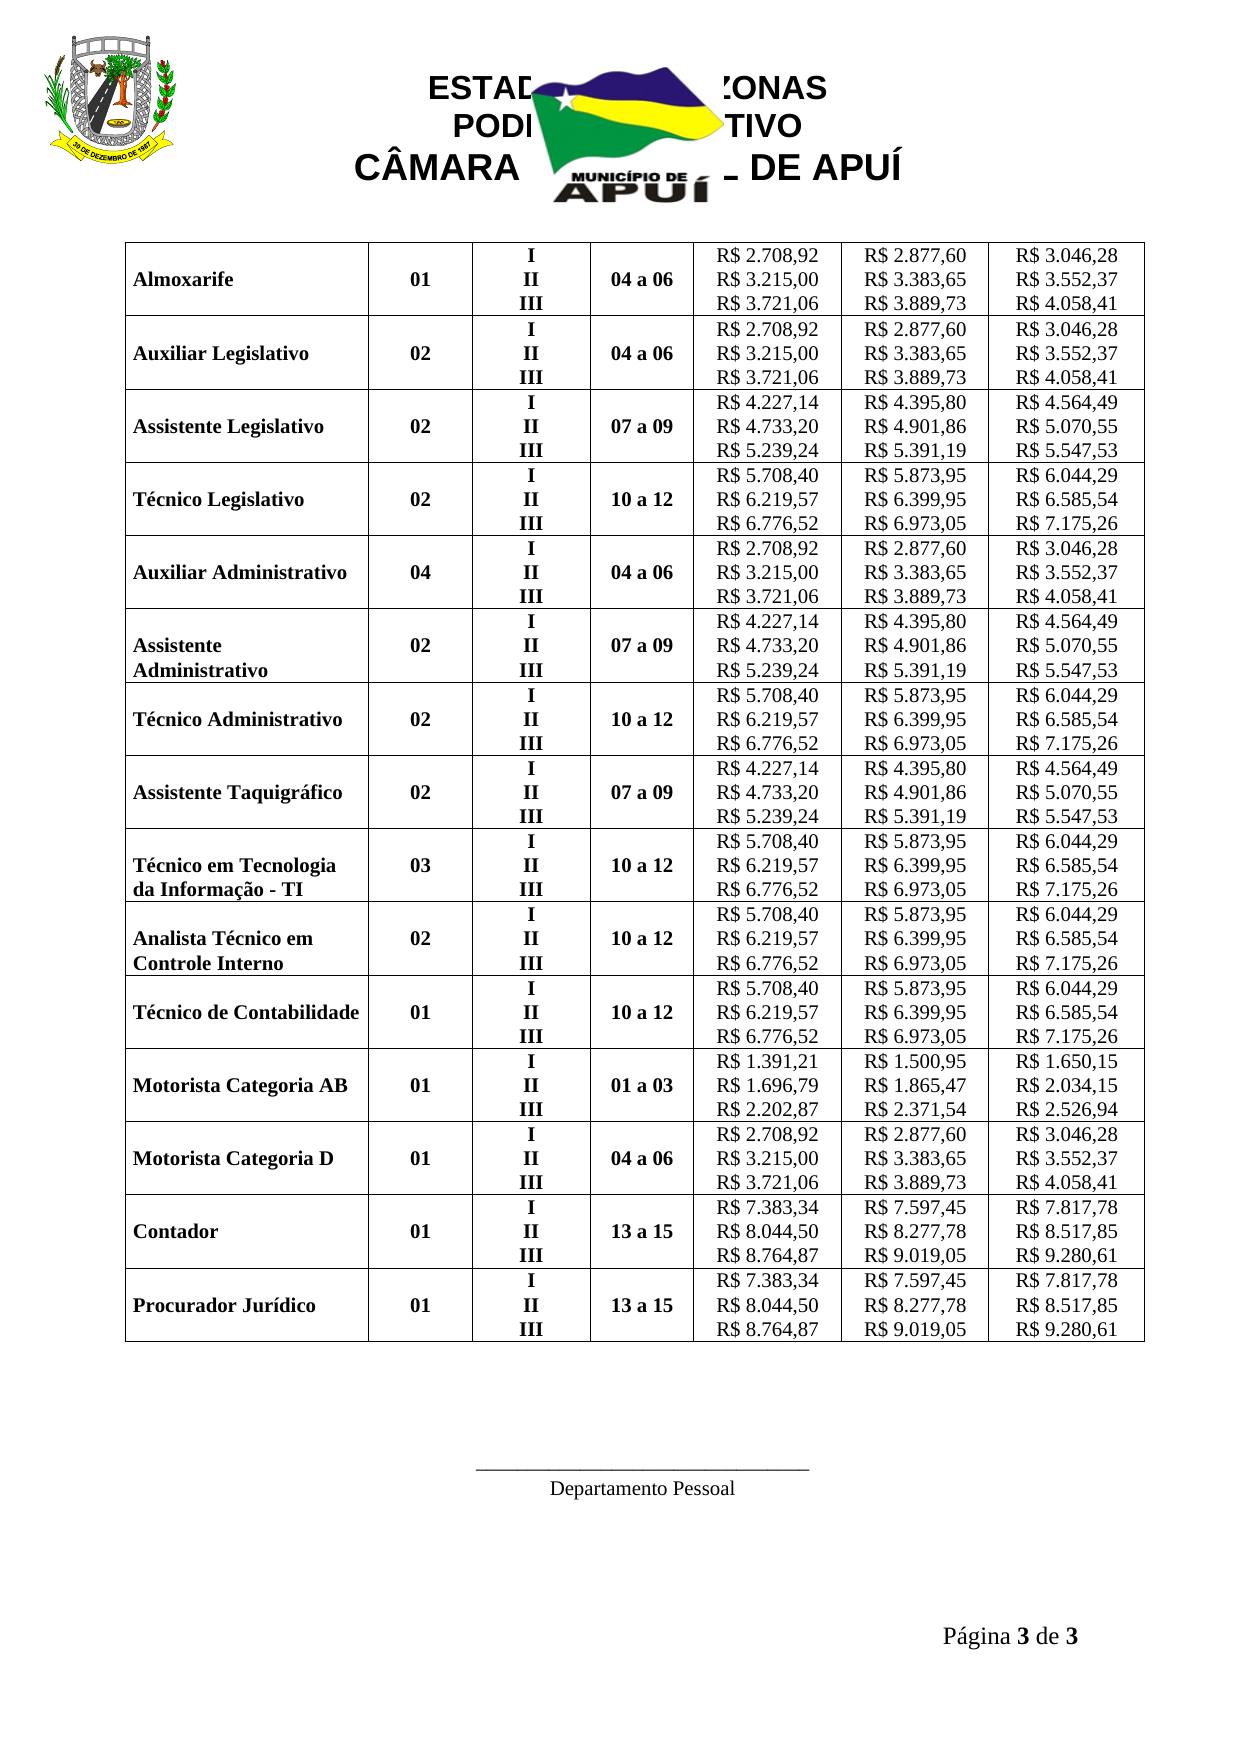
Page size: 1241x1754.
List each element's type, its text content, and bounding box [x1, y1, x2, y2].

table_cell Motorista Categoria AB [126, 1049, 368, 1121]
table_cell R$ 2.708,92 R$ 3.215,00 R$ 3.721,06 [694, 316, 841, 389]
table_cell 10 a 12 [591, 976, 693, 1048]
table_cell R$ 4.564,49 R$ 5.070,55 R$ 5.547,53 [989, 756, 1144, 828]
table_cell 02 [369, 756, 472, 828]
table_cell 02 [369, 609, 472, 682]
table_cell R$ 4.227,14 R$ 4.733,20 R$ 5.239,24 [694, 756, 841, 828]
table_cell 02 [369, 683, 472, 755]
table_cell R$ 2.877,60 R$ 3.383,65 R$ 3.889,73 [842, 243, 988, 315]
text ________________________________ [207, 1448, 1078, 1473]
table_cell R$ 5.873,95 R$ 6.399,95 R$ 6.973,05 [842, 902, 988, 974]
table_cell Técnico em Tecnologia da Informação - TI [126, 829, 368, 901]
table_cell R$ 4.395,80 R$ 4.901,86 R$ 5.391,19 [842, 609, 988, 682]
table_cell Assistente Taquigráfico [126, 756, 368, 828]
table_cell R$ 7.597,45 R$ 8.277,78 R$ 9.019,05 [842, 1269, 988, 1341]
table_cell R$ 1.391,21 R$ 1.696,79 R$ 2.202,87 [694, 1049, 841, 1121]
table_cell R$ 4.395,80 R$ 4.901,86 R$ 5.391,19 [842, 390, 988, 462]
table_cell R$ 2.708,92 R$ 3.215,00 R$ 3.721,06 [694, 536, 841, 608]
table_cell R$ 5.873,95 R$ 6.399,95 R$ 6.973,05 [842, 976, 988, 1048]
table_cell Analista Técnico em Controle Interno [126, 902, 368, 974]
table_cell Procurador Jurídico [126, 1269, 368, 1341]
table_cell I II III [473, 1049, 590, 1121]
table_cell Assistente Legislativo [126, 390, 368, 462]
table_cell 01 [369, 1269, 472, 1341]
table_cell 13 a 15 [591, 1195, 693, 1267]
table_cell 04 a 06 [591, 1122, 693, 1194]
table_cell 10 a 12 [591, 902, 693, 974]
table_cell 10 a 12 [591, 683, 693, 755]
table_cell 02 [369, 902, 472, 974]
table_cell 13 a 15 [591, 1269, 693, 1341]
table_cell Motorista Categoria D [126, 1122, 368, 1194]
table_cell 04 a 06 [591, 536, 693, 608]
table_cell Técnico de Contabilidade [126, 976, 368, 1048]
table_cell I II III [473, 536, 590, 608]
table_cell 07 a 09 [591, 390, 693, 462]
table_cell I II III [473, 1269, 590, 1341]
table_cell R$ 2.877,60 R$ 3.383,65 R$ 3.889,73 [842, 536, 988, 608]
table_cell I II III [473, 316, 590, 389]
table_cell 04 [369, 536, 472, 608]
table_cell I II III [473, 1122, 590, 1194]
table_cell R$ 7.383,34 R$ 8.044,50 R$ 8.764,87 [694, 1269, 841, 1341]
table_cell 01 [369, 976, 472, 1048]
table_cell 01 [369, 1195, 472, 1267]
table_cell R$ 6.044,29 R$ 6.585,54 R$ 7.175,26 [989, 902, 1144, 974]
table_cell R$ 7.817,78 R$ 8.517,85 R$ 9.280,61 [989, 1269, 1144, 1341]
table_cell R$ 6.044,29 R$ 6.585,54 R$ 7.175,26 [989, 683, 1144, 755]
table_cell I II III [473, 390, 590, 462]
table_cell R$ 3.046,28 R$ 3.552,37 R$ 4.058,41 [989, 536, 1144, 608]
table_cell R$ 6.044,29 R$ 6.585,54 R$ 7.175,26 [989, 463, 1144, 535]
table_cell I II III [473, 902, 590, 974]
table_cell I II III [473, 829, 590, 901]
table_cell R$ 1.500,95 R$ 1.865,47 R$ 2.371,54 [842, 1049, 988, 1121]
table_cell R$ 5.873,95 R$ 6.399,95 R$ 6.973,05 [842, 829, 988, 901]
table_cell R$ 5.708,40 R$ 6.219,57 R$ 6.776,52 [694, 902, 841, 974]
table_cell R$ 7.597,45 R$ 8.277,78 R$ 9.019,05 [842, 1195, 988, 1267]
table_cell 07 a 09 [591, 756, 693, 828]
table_cell 02 [369, 316, 472, 389]
table_cell 01 a 03 [591, 1049, 693, 1121]
table_cell I II III [473, 683, 590, 755]
table_cell Auxiliar Legislativo [126, 316, 368, 389]
table_cell Técnico Administrativo [126, 683, 368, 755]
table_cell R$ 3.046,28 R$ 3.552,37 R$ 4.058,41 [989, 1122, 1144, 1194]
table_cell R$ 4.227,14 R$ 4.733,20 R$ 5.239,24 [694, 609, 841, 682]
table_cell R$ 2.877,60 R$ 3.383,65 R$ 3.889,73 [842, 1122, 988, 1194]
table_cell 10 a 12 [591, 463, 693, 535]
table_cell I II III [473, 1195, 590, 1267]
table_cell R$ 5.708,40 R$ 6.219,57 R$ 6.776,52 [694, 829, 841, 901]
table_cell I II III [473, 609, 590, 682]
table_cell I II III [473, 243, 590, 315]
table_cell I II III [473, 756, 590, 828]
table_cell 07 a 09 [591, 609, 693, 682]
table_cell 04 a 06 [591, 316, 693, 389]
table_cell R$ 4.564,49 R$ 5.070,55 R$ 5.547,53 [989, 609, 1144, 682]
table_cell Contador [126, 1195, 368, 1267]
table_cell R$ 2.708,92 R$ 3.215,00 R$ 3.721,06 [694, 1122, 841, 1194]
table_cell R$ 1.650,15 R$ 2.034,15 R$ 2.526,94 [989, 1049, 1144, 1121]
table_cell Técnico Legislativo [126, 463, 368, 535]
table_cell R$ 5.873,95 R$ 6.399,95 R$ 6.973,05 [842, 463, 988, 535]
table_cell R$ 2.708,92 R$ 3.215,00 R$ 3.721,06 [694, 243, 841, 315]
table_cell Auxiliar Administrativo [126, 536, 368, 608]
table_cell I II III [473, 976, 590, 1048]
table_cell I II III [473, 463, 590, 535]
table_cell 10 a 12 [591, 829, 693, 901]
table_cell 03 [369, 829, 472, 901]
table_cell R$ 7.817,78 R$ 8.517,85 R$ 9.280,61 [989, 1195, 1144, 1267]
table_cell 02 [369, 463, 472, 535]
table_cell R$ 5.708,40 R$ 6.219,57 R$ 6.776,52 [694, 463, 841, 535]
table_cell R$ 5.873,95 R$ 6.399,95 R$ 6.973,05 [842, 683, 988, 755]
table_cell Assistente Administrativo [126, 609, 368, 682]
table_cell R$ 2.877,60 R$ 3.383,65 R$ 3.889,73 [842, 316, 988, 389]
table_cell 01 [369, 243, 472, 315]
table_cell 01 [369, 1049, 472, 1121]
table_cell R$ 4.395,80 R$ 4.901,86 R$ 5.391,19 [842, 756, 988, 828]
table_cell 02 [369, 390, 472, 462]
table_cell R$ 4.564,49 R$ 5.070,55 R$ 5.547,53 [989, 390, 1144, 462]
table_cell R$ 3.046,28 R$ 3.552,37 R$ 4.058,41 [989, 243, 1144, 315]
table_cell R$ 5.708,40 R$ 6.219,57 R$ 6.776,52 [694, 976, 841, 1048]
table_cell R$ 4.227,14 R$ 4.733,20 R$ 5.239,24 [694, 390, 841, 462]
text Departamento Pessoal [207, 1476, 1078, 1500]
table_cell R$ 7.383,34 R$ 8.044,50 R$ 8.764,87 [694, 1195, 841, 1267]
table_cell 04 a 06 [591, 243, 693, 315]
table_cell R$ 3.046,28 R$ 3.552,37 R$ 4.058,41 [989, 316, 1144, 389]
table_cell R$ 5.708,40 R$ 6.219,57 R$ 6.776,52 [694, 683, 841, 755]
table_cell Almoxarife [126, 243, 368, 315]
table_cell R$ 6.044,29 R$ 6.585,54 R$ 7.175,26 [989, 976, 1144, 1048]
table_cell R$ 6.044,29 R$ 6.585,54 R$ 7.175,26 [989, 829, 1144, 901]
table_cell 01 [369, 1122, 472, 1194]
